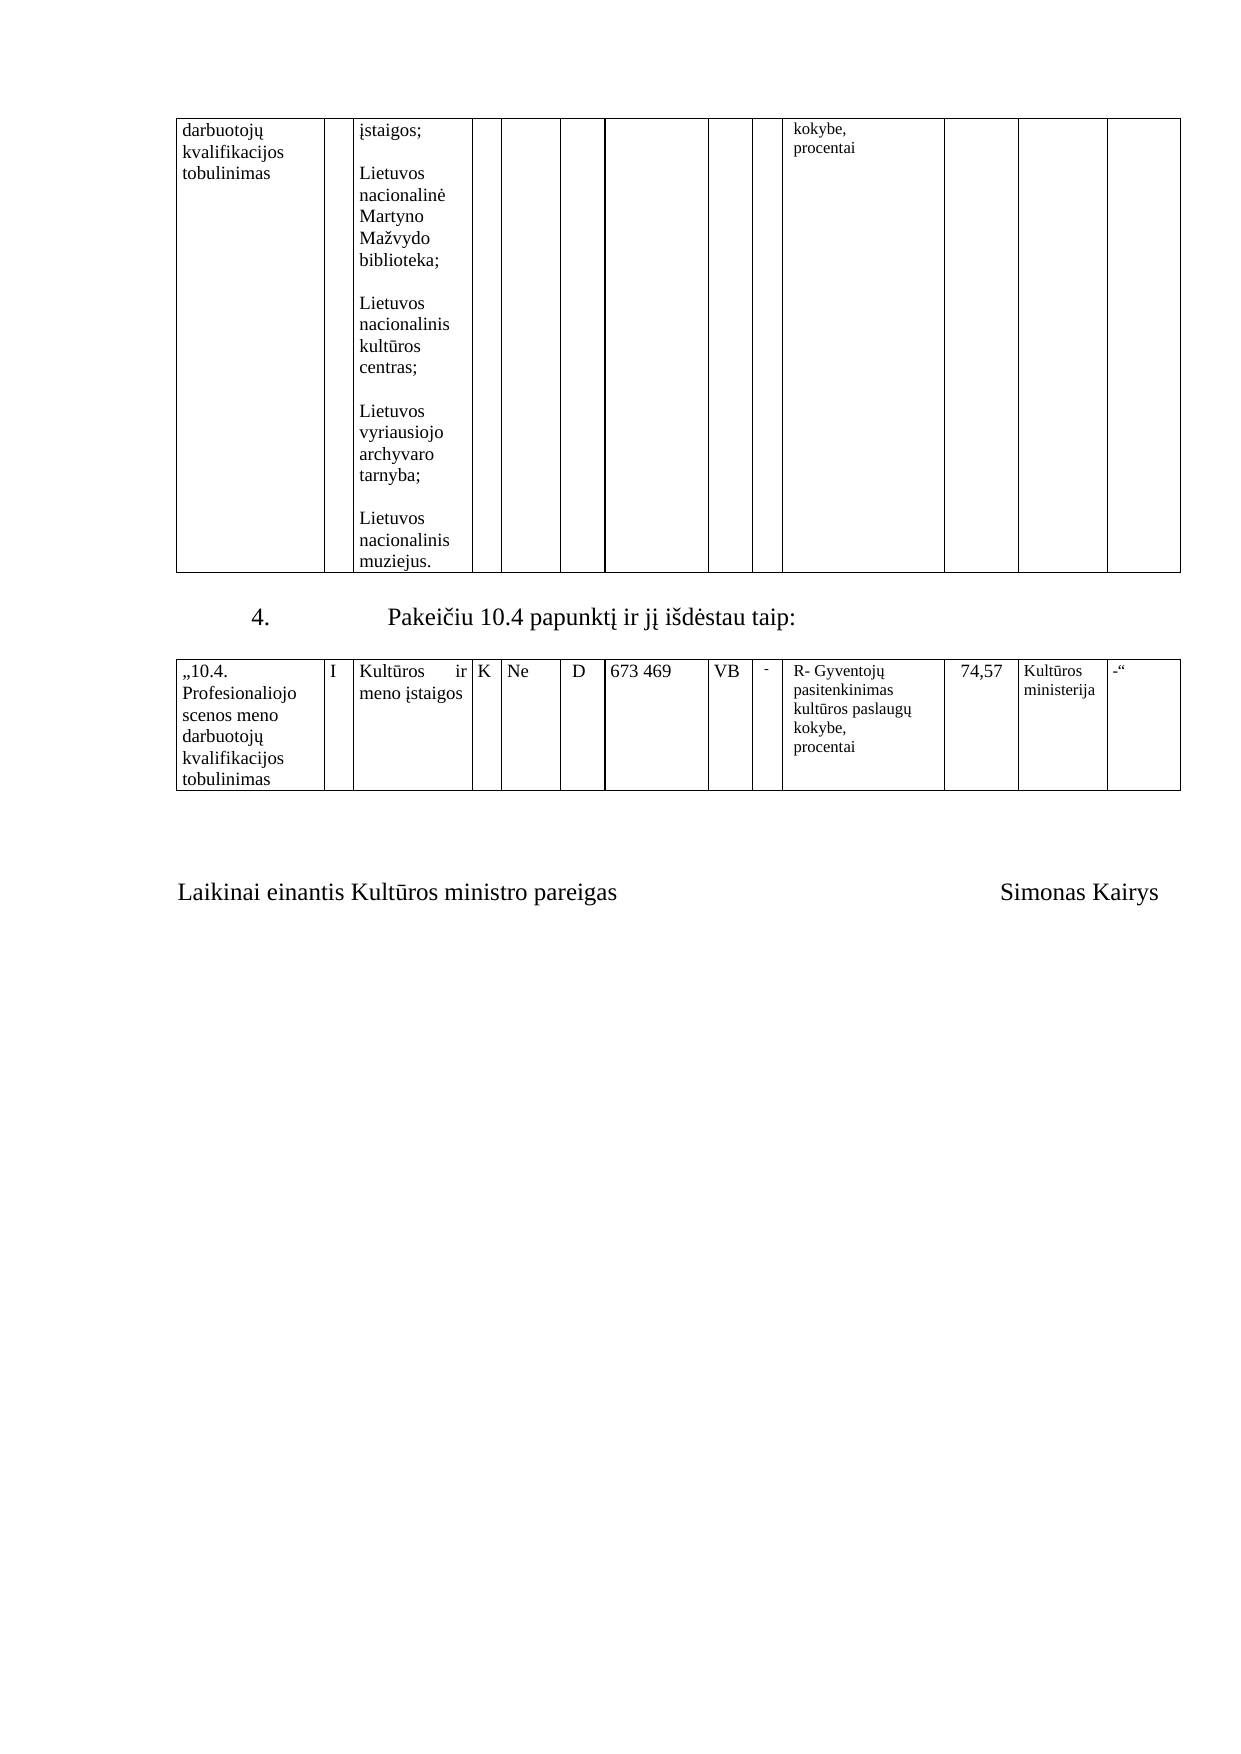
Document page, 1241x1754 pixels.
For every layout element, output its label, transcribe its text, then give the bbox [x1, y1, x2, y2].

table_header Ne [502, 660, 560, 790]
table_header [709, 119, 752, 572]
table_header Kultūros ministerija [1019, 660, 1107, 790]
table_header - [753, 119, 782, 572]
table_header darbuotojų kvalifikacijos tobulinimas [177, 119, 324, 572]
table_header [473, 119, 501, 572]
table_header D [561, 660, 604, 790]
table_header R- Gyventojų pasitenkinimas kultūros paslaugų kokybe, procentai [783, 660, 944, 790]
table_header -“ [1108, 660, 1180, 790]
text 4. Pakeičiu 10.4 papunktį ir jį išdėstau taip: [251, 602, 1181, 631]
table_header [945, 119, 1018, 572]
table_header „10.4. Profesionaliojo scenos meno darbuotojų kvalifikacijos tobulinimas [177, 660, 324, 790]
table_header I [325, 660, 353, 790]
table_header Kultūros ir meno įstaigos [354, 660, 472, 790]
table_header [606, 119, 708, 572]
table_header K [473, 660, 501, 790]
table_header įstaigos; Lietuvos nacionalinė Martyno Mažvydo biblioteka; Lietuvos nacionalinis kultūros centras; Lietuvos vyriausiojo archyvaro tarnyba; Lietuvos nacionalinis muziejus. [354, 119, 472, 572]
table_header [502, 119, 560, 572]
table_header [561, 119, 604, 572]
text Laikinai einantis Kultūros ministro pareigas Simonas Kairys [177, 877, 1181, 906]
table_header kokybe, procentai [783, 119, 944, 572]
table_header VB [709, 660, 752, 790]
table_header [325, 119, 353, 572]
table_header [1019, 119, 1107, 572]
table_header 673 469 [606, 660, 708, 790]
table_header 74,57 [945, 660, 1018, 790]
table_header [1108, 119, 1180, 572]
table_header - [753, 660, 782, 790]
